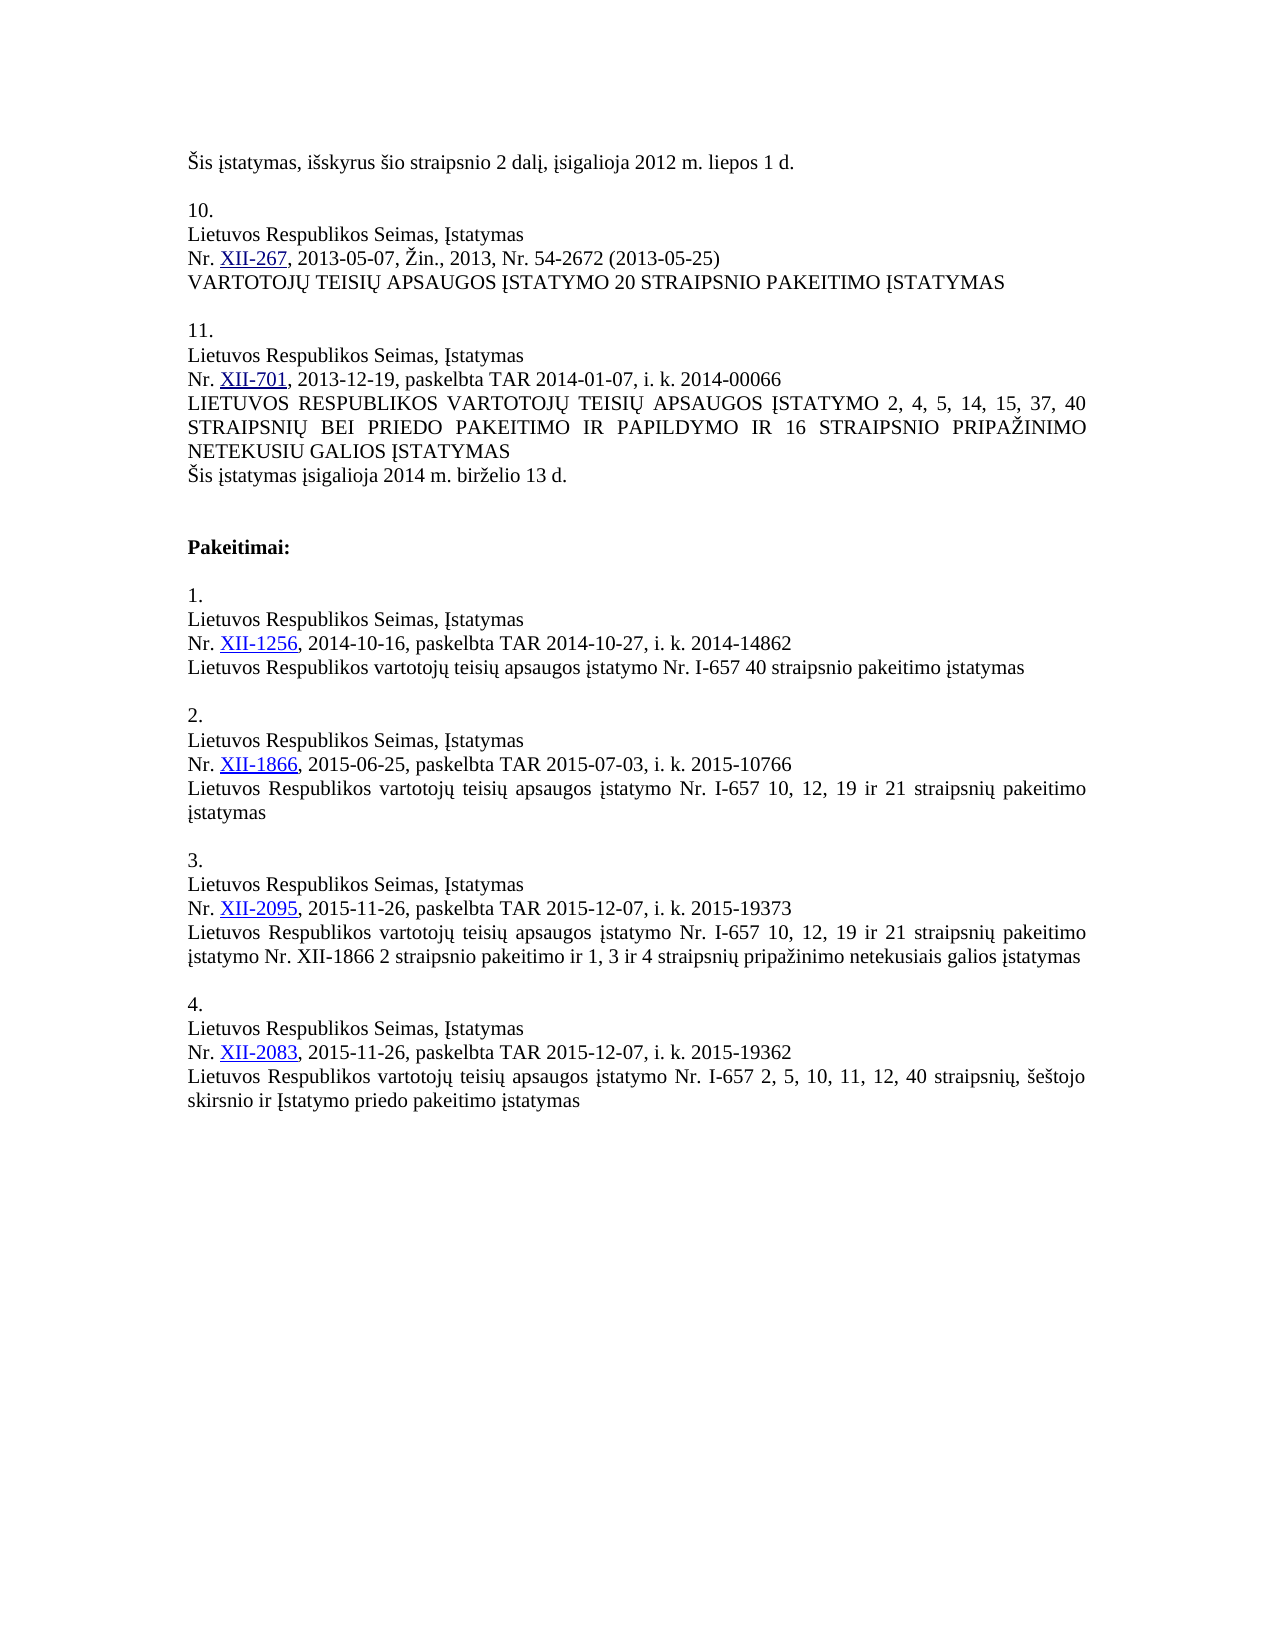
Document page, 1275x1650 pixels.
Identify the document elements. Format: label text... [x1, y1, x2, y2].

text Lietuvos Respublikos Seimas, Įstatymas [187, 607, 1087, 631]
text Lietuvos Respublikos Seimas, Įstatymas [187, 1016, 1087, 1040]
text Lietuvos Respublikos vartotojų teisių apsaugos įstatymo Nr. I-657 40 straipsnio pakeitimo įstatymas [187, 655, 1087, 679]
text Nr. XII-267, 2013-05-07, Žin., 2013, Nr. 54-2672 (2013-05-25) [187, 246, 1087, 270]
text Nr. XII-1256, 2014-10-16, paskelbta TAR 2014-10-27, i. k. 2014-14862 [187, 631, 1087, 655]
text Pakeitimai: [187, 535, 1087, 559]
text Nr. XII-701, 2013-12-19, paskelbta TAR 2014-01-07, i. k. 2014-00066 [187, 367, 1087, 391]
text 3. [187, 848, 1087, 872]
text Lietuvos Respublikos Seimas, Įstatymas [187, 342, 1087, 367]
text 1. [187, 583, 1087, 607]
text LIETUVOS RESPUBLIKOS VARTOTOJŲ TEISIŲ APSAUGOS ĮSTATYMO 2, 4, 5, 14, 15, 37, 40 STRAIPSNIŲ BEI PRIEDO PAKEITIMO IR PAPILDYMO IR 16 STRAIPSNIO PRIPAŽINIMO NETEKUSIU GALIOS ĮSTATYMAS [187, 391, 1087, 463]
text Lietuvos Respublikos vartotojų teisių apsaugos įstatymo Nr. I-657 10, 12, 19 ir 21 straipsnių pakeitimo įstatymas [187, 776, 1087, 824]
text Šis įstatymas, išskyrus šio straipsnio 2 dalį, įsigalioja 2012 m. liepos 1 d. [187, 150, 1087, 174]
text Nr. XII-2095, 2015-11-26, paskelbta TAR 2015-12-07, i. k. 2015-19373 [187, 896, 1087, 920]
text VARTOTOJŲ TEISIŲ APSAUGOS ĮSTATYMO 20 STRAIPSNIO PAKEITIMO ĮSTATYMAS [187, 270, 1087, 294]
text Nr. XII-2083, 2015-11-26, paskelbta TAR 2015-12-07, i. k. 2015-19362 [187, 1040, 1087, 1064]
text Lietuvos Respublikos Seimas, Įstatymas [187, 727, 1087, 752]
text Lietuvos Respublikos vartotojų teisių apsaugos įstatymo Nr. I-657 2, 5, 10, 11, 12, 40 straipsnių, šeštojo skirsnio ir Įstatymo priedo pakeitimo įstatymas [187, 1064, 1087, 1112]
text Lietuvos Respublikos Seimas, Įstatymas [187, 222, 1087, 246]
text 4. [187, 992, 1087, 1016]
text 2. [187, 703, 1087, 727]
text Lietuvos Respublikos Seimas, Įstatymas [187, 872, 1087, 896]
text Lietuvos Respublikos vartotojų teisių apsaugos įstatymo Nr. I-657 10, 12, 19 ir 21 straipsnių pakeitimo įstatymo Nr. XII-1866 2 straipsnio pakeitimo ir 1, 3 ir 4 straipsnių pripažinimo netekusiais galios įstatymas [187, 920, 1087, 968]
text 10. [187, 198, 1087, 222]
text Šis įstatymas įsigalioja 2014 m. birželio 13 d. [187, 463, 1087, 487]
text 11. [187, 318, 1087, 342]
text Nr. XII-1866, 2015-06-25, paskelbta TAR 2015-07-03, i. k. 2015-10766 [187, 752, 1087, 776]
